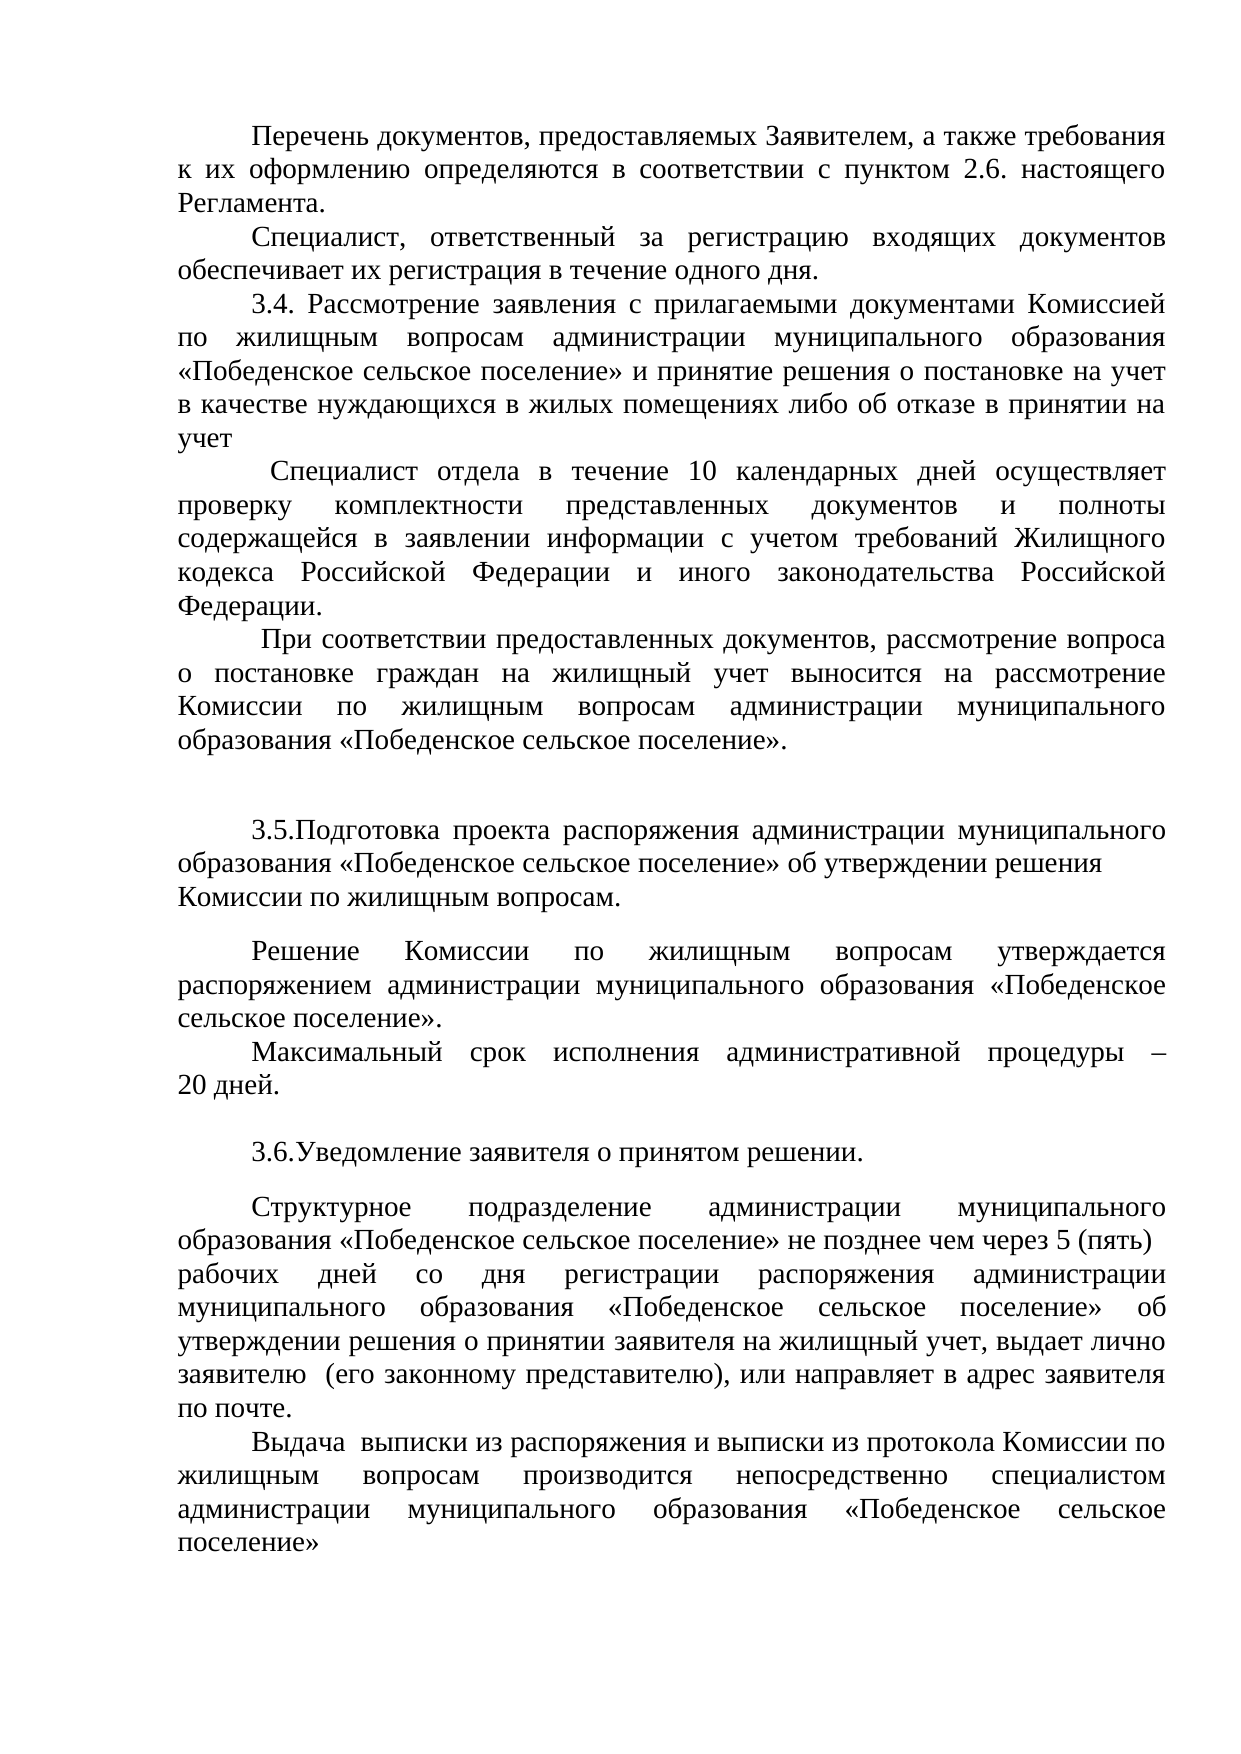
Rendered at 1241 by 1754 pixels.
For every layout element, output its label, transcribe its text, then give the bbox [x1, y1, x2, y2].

text Специалист отдела в течение 10 календарных дней осуществляет проверку комплектности представленных документов и полноты содержащейся в заявлении информации с учетом требований Жилищного кодекса Российской Федерации и иного законодательства Российской Федерации. [177, 453, 1167, 621]
list 3.6.Уведомление заявителя о принятом решении. [177, 1134, 1167, 1168]
text При соответствии предоставленных документов, рассмотрение вопроса о постановке граждан на жилищный учет выносится на рассмотрение Комиссии по жилищным вопросам администрации муниципального образования «Победенское сельское поселение». [177, 621, 1167, 755]
list Комиссии по жилищным вопросам. [177, 879, 1167, 912]
text Перечень документов, предоставляемых Заявителем, а также требования к их оформлению определяются в соответствии с пунктом 2.6. настоящего Регламента. [177, 118, 1167, 219]
list Выдача выписки из распоряжения и выписки из протокола Комиссии по жилищным вопросам производится непосредственно специалистом администрации муниципального образования «Победенское сельское поселение» [177, 1424, 1167, 1558]
list Решение Комиссии по жилищным вопросам утверждается распоряжением администрации муниципального образования «Победенское сельское поселение». [177, 933, 1167, 1034]
text Специалист, ответственный за регистрацию входящих документов обеспечивает их регистрация в течение одного дня. [177, 219, 1167, 286]
list 3.5.Подготовка проекта распоряжения администрации муниципального образования «Победенское сельское поселение» об утверждении решения [177, 812, 1167, 879]
text 3.4. Рассмотрение заявления с прилагаемыми документами Комиссией по жилищным вопросам администрации муниципального образования «Победенское сельское поселение» и принятие решения о постановке на учет в качестве нуждающихся в жилых помещениях либо об отказе в принятии на учет [177, 286, 1167, 453]
list рабочих дней со дня регистрации распоряжения администрации муниципального образования «Победенское сельское поселение» об утверждении решения о принятии заявителя на жилищный учет, выдает лично заявителю (его законному представителю), или направляет в адрес заявителя по почте. [177, 1256, 1167, 1424]
list Структурное подразделение администрации муниципального образования «Победенское сельское поселение» не позднее чем через 5 (пять) [177, 1189, 1167, 1256]
text Максимальный срок исполнения административной процедуры – 20 дней. [177, 1034, 1167, 1101]
